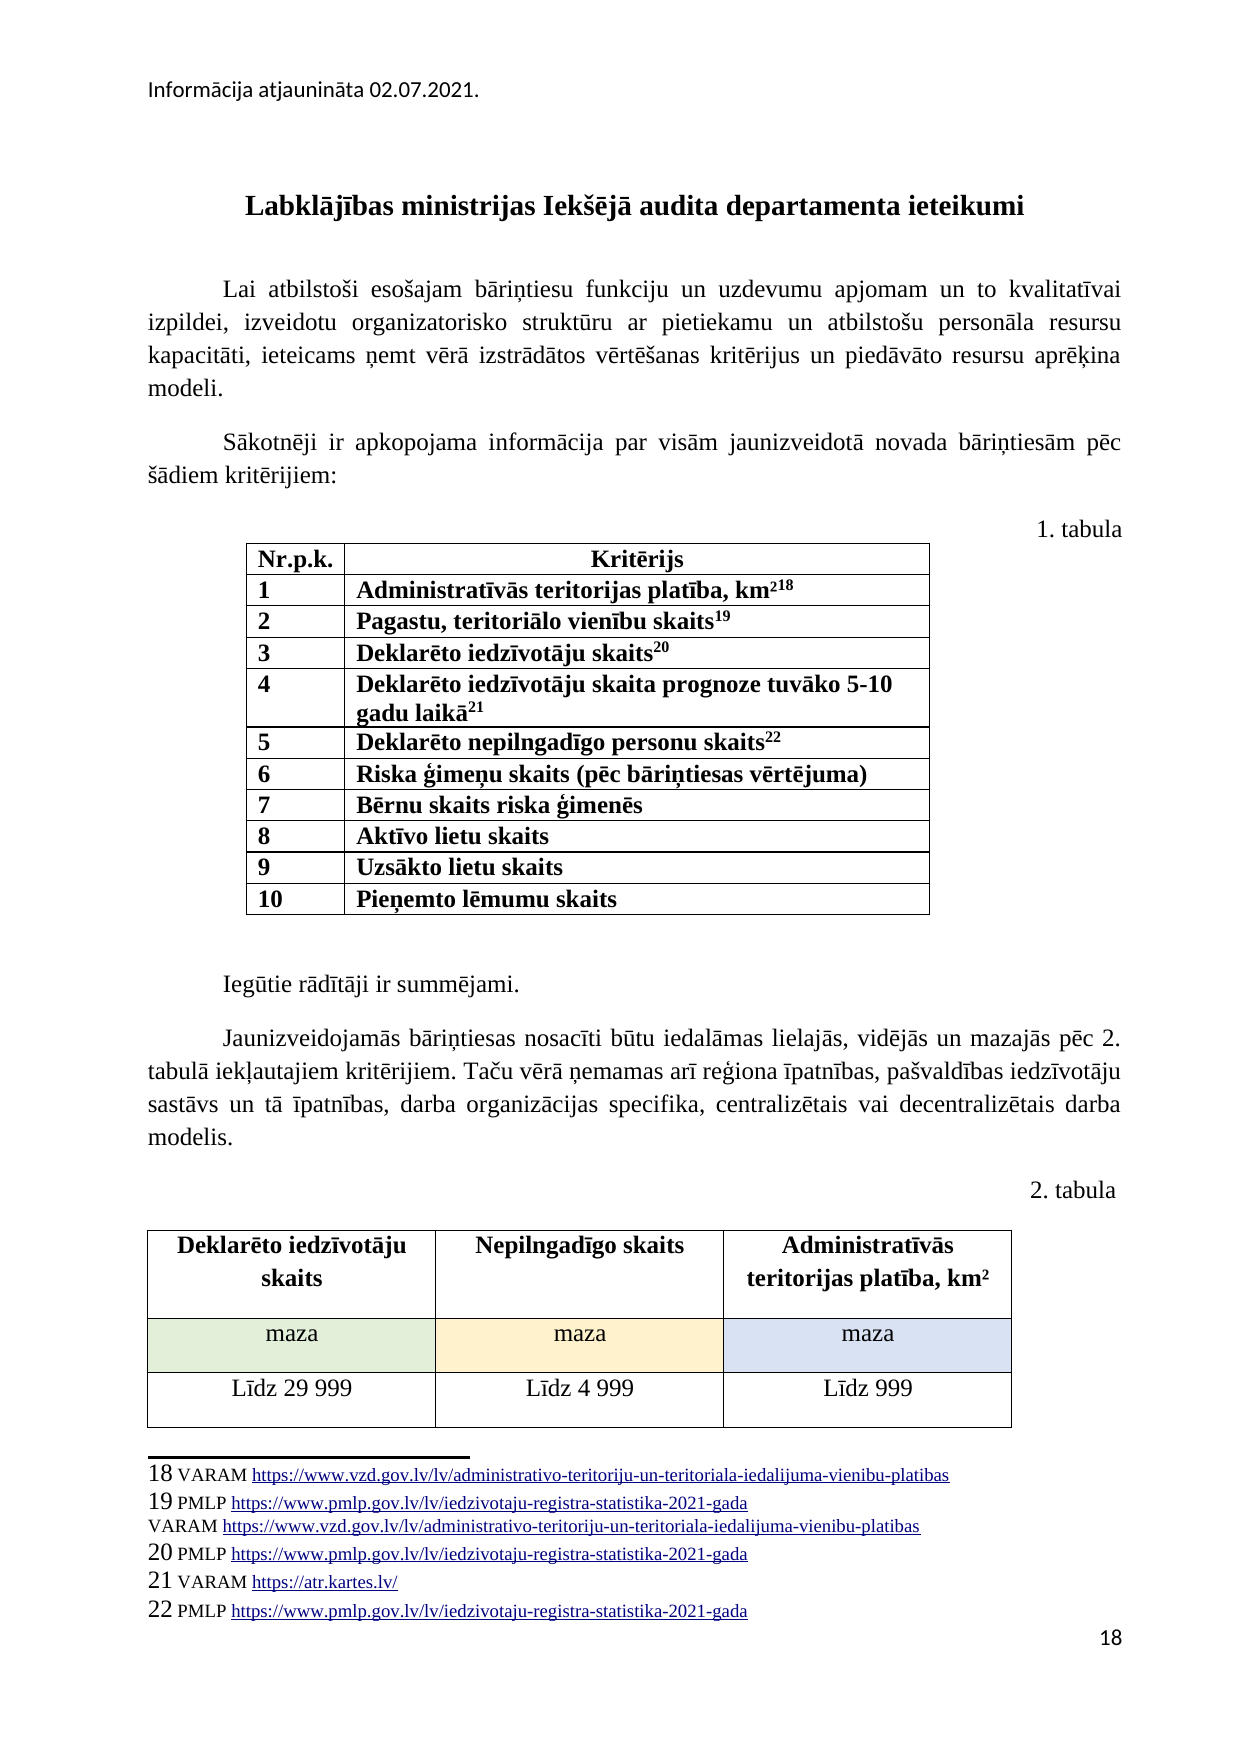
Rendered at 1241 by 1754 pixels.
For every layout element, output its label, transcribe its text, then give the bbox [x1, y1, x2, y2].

table_cell [148, 574, 246, 605]
table_cell 1 [247, 575, 344, 605]
table_cell Pieņemto lēmumu skaits [345, 884, 929, 914]
table_header Administratīvās teritorijas platība, km² [724, 1231, 1011, 1317]
table_cell [930, 789, 954, 820]
table_cell 10 [247, 884, 344, 914]
table_cell Līdz 999 [724, 1373, 1011, 1427]
table_cell maza [148, 1319, 435, 1372]
table_cell [930, 637, 954, 668]
table_cell Pagastu, teritoriālo vienību skaits [345, 606, 929, 637]
table_header [930, 543, 954, 574]
table_cell [930, 726, 954, 758]
table_cell 2 [247, 606, 344, 637]
table_cell Deklarēto iedzīvotāju skaits [345, 638, 929, 668]
text Iegūtie rādītāji ir summējami. [148, 969, 1122, 998]
table_cell 6 [247, 759, 344, 789]
text Jaunizveidojamās bāriņtiesas nosacīti būtu iedalāmas lielajās, vidējās un mazajās pēc 2. tabulā iekļautajiem kritērijiem. Taču vērā ņemamas arī reģiona īpatnības, pašvaldības iedzīvotāju sastāvs un tā īpatnības, darba organizācijas specifika, centralizētais vai decentralizētais darba modelis. [148, 1023, 1122, 1151]
table_header Nepilngadīgo skaits [436, 1231, 723, 1317]
table_cell [148, 758, 246, 789]
table_cell [148, 789, 246, 820]
table_cell Administratīvās teritorijas platība, km² [345, 575, 929, 605]
table_cell Uzsākto lietu skaits [345, 853, 929, 883]
table_cell [148, 883, 246, 914]
table_cell [148, 637, 246, 668]
table_header [148, 543, 246, 574]
table_header Nr.p.k. [247, 544, 344, 574]
table_cell 9 [247, 853, 344, 883]
text Lai atbilstoši esošajam bāriņtiesu funkciju un uzdevumu apjomam un to kvalitatīvai izpildei, izveidotu organizatorisko struktūru ar pietiekamu un atbilstošu personāla resursu kapacitāti, ieteicams ņemt vērā izstrādātos vērtēšanas kritērijus un piedāvāto resursu aprēķina modeli. [148, 274, 1122, 402]
text Sākotnēji ir apkopojama informācija par visām jaunizveidotā novada bāriņtiesām pēc šādiem kritērijiem: [148, 427, 1122, 489]
table_cell Bērnu skaits riska ģimenēs [345, 790, 929, 820]
table_cell [930, 851, 954, 883]
text 2. tabula [148, 1176, 1122, 1204]
table_header Kritērijs [345, 544, 929, 574]
table_cell Deklarēto nepilngadīgo personu skaits [345, 728, 929, 758]
subtitle Labklājības ministrijas Iekšējā audita departamenta ieteikumi [148, 188, 1122, 221]
table_cell [930, 820, 954, 851]
table_header Deklarēto iedzīvotāju skaits [148, 1231, 435, 1317]
table_cell Riska ģimeņu skaits (pēc bāriņtiesas vērtējuma) [345, 759, 929, 789]
table_cell 5 [247, 728, 344, 758]
table_cell [148, 851, 246, 883]
table_cell [148, 820, 246, 851]
table_cell [930, 883, 954, 914]
table_cell maza [436, 1319, 723, 1372]
table_cell [930, 668, 954, 726]
table_cell [930, 758, 954, 789]
table_cell Aktīvo lietu skaits [345, 821, 929, 851]
table_cell [148, 605, 246, 637]
table_cell [148, 726, 246, 758]
table_cell maza [724, 1319, 1011, 1372]
table_cell 8 [247, 821, 344, 851]
table_cell [148, 668, 246, 726]
table_cell 7 [247, 790, 344, 820]
table_cell Līdz 4 999 [436, 1373, 723, 1427]
table_cell 4 [247, 669, 344, 726]
table_cell [930, 605, 954, 637]
table_cell Līdz 29 999 [148, 1373, 435, 1427]
table_cell 3 [247, 638, 344, 668]
table_cell [930, 574, 954, 605]
list 1. tabula [260, 514, 1122, 543]
table_cell Deklarēto iedzīvotāju skaita prognoze tuvāko 5-10 gadu laikā [345, 669, 929, 726]
